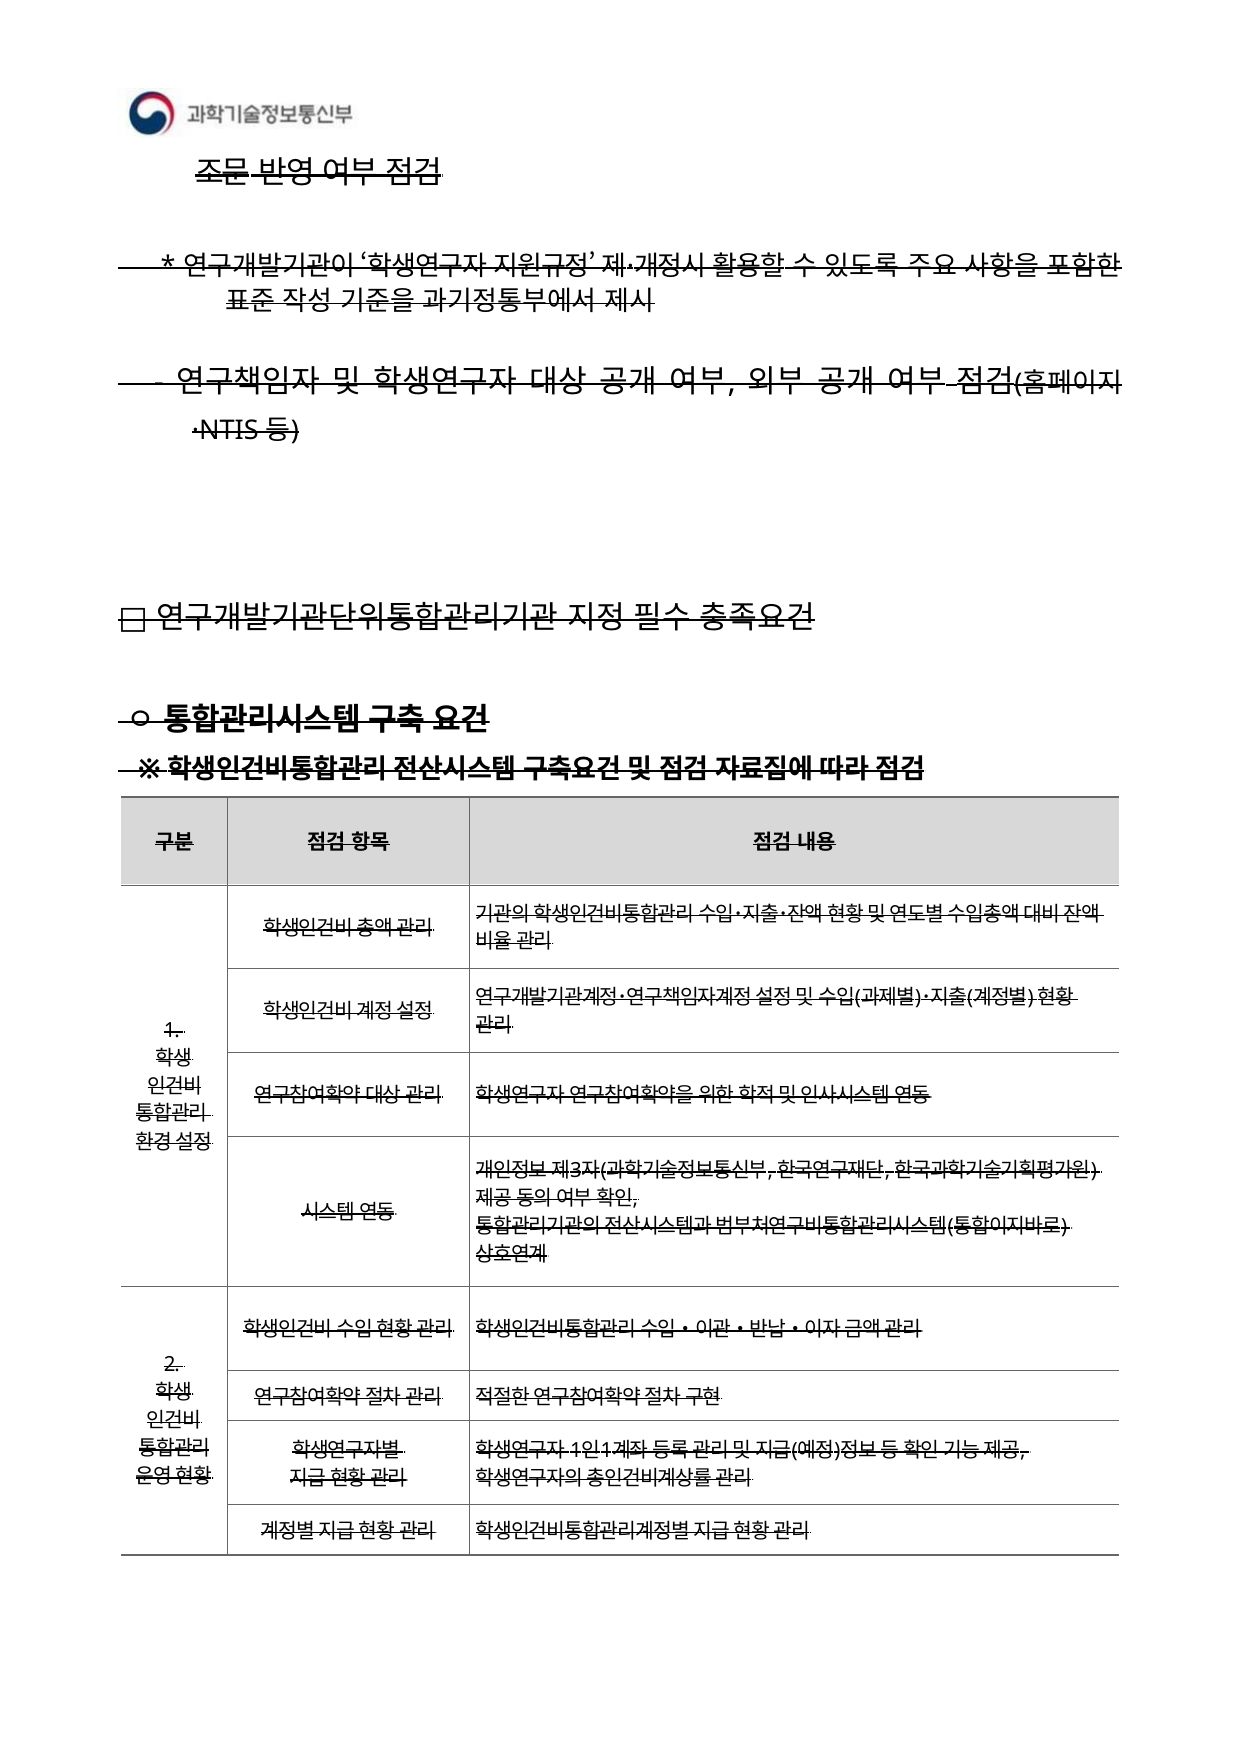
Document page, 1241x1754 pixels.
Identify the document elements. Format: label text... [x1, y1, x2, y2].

text - 연구책임자 및 학생연구자 대상 공개 여부, 외부 공개 여부 점검(홈페이지·NTIS 등) [118, 356, 1122, 384]
table_cell 2. 학생 인건비 통합관리 운영 현황 [121, 1287, 227, 1554]
table_header 구분 [121, 798, 227, 884]
text 조문 반영 여부 점검 [118, 148, 1122, 193]
table_cell 학생인건비통합관리계정별 지급 현황 관리 [470, 1505, 1119, 1554]
table_cell 학생연구자 1인1계좌 등록 관리 및 지급(예정)정보 등 확인 기능 제공, 학생연구자의 총인건비계상률 관리 [470, 1421, 1119, 1503]
text ※ 학생인건비통합관리 전산시스템 구축요건 및 점검 자료집에 따라 점검 [118, 747, 1122, 786]
table_cell 학생인건비통합관리 수입‧이관‧반납‧이자 금액 관리 [470, 1287, 1119, 1369]
table_header 점검 내용 [470, 798, 1119, 884]
table_cell 학생인건비 수입 현황 관리 [228, 1287, 469, 1369]
table_cell 개인정보 제3자(과학기술정보통신부, 한국연구재단, 한국과학기술기획평가원) 제공 동의 여부 확인, 통합관리기관의 전산시스템과 범부처연구비통합관리시스템(통합이지바로) 상호연계 [470, 1137, 1119, 1286]
table_cell 학생연구자 연구참여확약을 위한 학적 및 인사시스템 연동 [470, 1053, 1119, 1136]
table_cell 학생인건비 총액 관리 [228, 886, 469, 968]
table_cell 계정별 지급 현황 관리 [228, 1505, 469, 1554]
table_cell 학생인건비 계정 설정 [228, 969, 469, 1052]
text - 연구책임자 및 학생연구자 대상 공개 여부, 외부 공개 여부 점검(홈페이지·NTIS 등) [118, 385, 1122, 447]
text □ 연구개발기관단위통합관리기관 지정 필수 충족요건 [118, 592, 1122, 637]
text * 연구개발기관이 ‘학생연구자 지원규정’ 제·개정시 활용할 수 있도록 주요 사항을 포함한 표준 작성 기준을 과기정통부에서 제시 [118, 246, 1122, 319]
text ㅇ 통합관리시스템 구축 요건 [118, 694, 1122, 739]
table_cell 적절한 연구참여확약 절차 구현 [470, 1371, 1119, 1420]
table_cell 기관의 학생인건비통합관리 수입･지출･잔액 현황 및 연도별 수입총액 대비 잔액 비율 관리 [470, 886, 1119, 968]
table_cell 시스템 연동 [228, 1137, 469, 1286]
picture [118, 88, 362, 138]
table_cell 학생연구자별 지급 현황 관리 [228, 1421, 469, 1503]
table_cell 연구참여확약 절차 관리 [228, 1371, 469, 1420]
table_cell 연구개발기관계정･연구책임자계정 설정 및 수입(과제별)･지출(계정별) 현황 관리 [470, 969, 1119, 1052]
table_header 점검 항목 [228, 798, 469, 884]
table_cell 연구참여확약 대상 관리 [228, 1053, 469, 1136]
table_cell 1. 학생 인건비 통합관리 환경 설정 [121, 886, 227, 1286]
